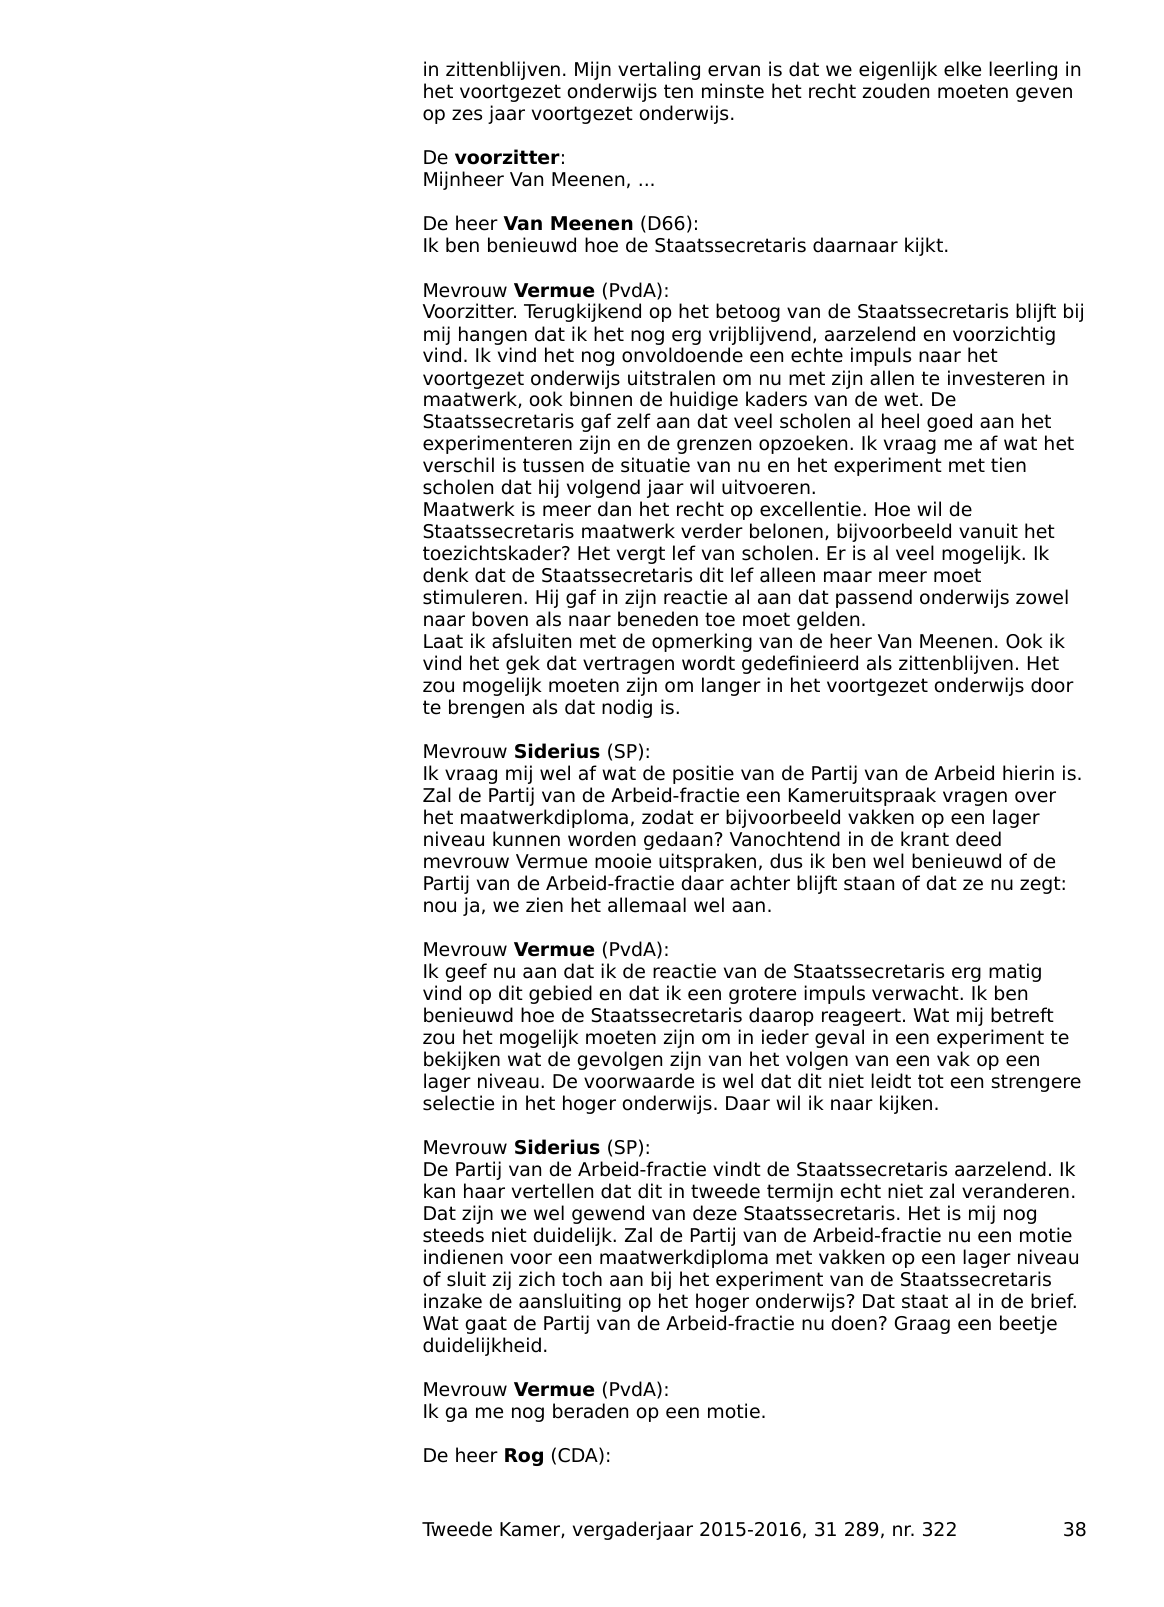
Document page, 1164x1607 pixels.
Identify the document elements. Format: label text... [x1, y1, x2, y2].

text De Partij van de Arbeid-fractie vindt de Staatssecretaris aarzelend. Ik kan haar vertellen dat dit in tweede termijn echt niet zal veranderen. Dat zijn we wel gewend van deze Staatssecretaris. Het is mij nog steeds niet duidelijk. Zal de Partij van de Arbeid-fractie nu een motie indienen voor een maatwerkdiploma met vakken op een lager niveau of sluit zij zich toch aan bij het experiment van de Staatssecretaris inzake de aansluiting op het hoger onderwijs? Dat staat al in de brief. Wat gaat de Partij van de Arbeid-fractie nu doen? Graag een beetje duidelijkheid. [422, 1159, 1087, 1357]
text Ik geef nu aan dat ik de reactie van de Staatssecretaris erg matig vind op dit gebied en dat ik een grotere impuls verwacht. Ik ben benieuwd hoe de Staatssecretaris daarop reageert. Wat mij betreft zou het mogelijk moeten zijn om in ieder geval in een experiment te bekijken wat de gevolgen zijn van het volgen van een vak op een lager niveau. De voorwaarde is wel dat dit niet leidt tot een strengere selectie in het hoger onderwijs. Daar wil ik naar kijken. [422, 961, 1087, 1115]
text Mevrouw Vermue (PvdA): [422, 1379, 1087, 1401]
text Ik vraag mij wel af wat de positie van de Partij van de Arbeid hierin is. Zal de Partij van de Arbeid-fractie een Kameruitspraak vragen over het maatwerkdiploma, zodat er bijvoorbeeld vakken op een lager niveau kunnen worden gedaan? Vanochtend in de krant deed mevrouw Vermue mooie uitspraken, dus ik ben wel benieuwd of de Partij van de Arbeid-fractie daar achter blijft staan of dat ze nu zegt: nou ja, we zien het allemaal wel aan. [422, 763, 1087, 917]
text Ik ben benieuwd hoe de Staatssecretaris daarnaar kijkt. [422, 235, 1087, 257]
text De heer Rog (CDA): [422, 1445, 1087, 1467]
text Laat ik afsluiten met de opmerking van de heer Van Meenen. Ook ik vind het gek dat vertragen wordt gedefinieerd als zittenblijven. Het zou mogelijk moeten zijn om langer in het voortgezet onderwijs door te brengen als dat nodig is. [422, 631, 1087, 719]
text Voorzitter. Terugkijkend op het betoog van de Staatssecretaris blijft bij mij hangen dat ik het nog erg vrijblijvend, aarzelend en voorzichtig vind. Ik vind het nog onvoldoende een echte impuls naar het voortgezet onderwijs uitstralen om nu met zijn allen te investeren in maatwerk, ook binnen de huidige kaders van de wet. De Staatssecretaris gaf zelf aan dat veel scholen al heel goed aan het experimenteren zijn en de grenzen opzoeken. Ik vraag me af wat het verschil is tussen de situatie van nu en het experiment met tien scholen dat hij volgend jaar wil uitvoeren. [422, 301, 1087, 499]
text Maatwerk is meer dan het recht op excellentie. Hoe wil de Staatssecretaris maatwerk verder belonen, bijvoorbeeld vanuit het toezichtskader? Het vergt lef van scholen. Er is al veel mogelijk. Ik denk dat de Staatssecretaris dit lef alleen maar meer moet stimuleren. Hij gaf in zijn reactie al aan dat passend onderwijs zowel naar boven als naar beneden toe moet gelden. [422, 499, 1087, 631]
text Mevrouw Siderius (SP): [422, 741, 1087, 763]
text Ik ga me nog beraden op een motie. [422, 1401, 1087, 1423]
text Mevrouw Vermue (PvdA): [422, 279, 1087, 301]
text Mijnheer Van Meenen, ... [422, 169, 1087, 191]
text Mevrouw Vermue (PvdA): [422, 939, 1087, 961]
text De heer Van Meenen (D66): [422, 213, 1087, 235]
text in zittenblijven. Mijn vertaling ervan is dat we eigenlijk elke leerling in het voortgezet onderwijs ten minste het recht zouden moeten geven op zes jaar voortgezet onderwijs. [422, 59, 1087, 125]
text Mevrouw Siderius (SP): [422, 1137, 1087, 1159]
text De voorzitter: [422, 147, 1087, 169]
